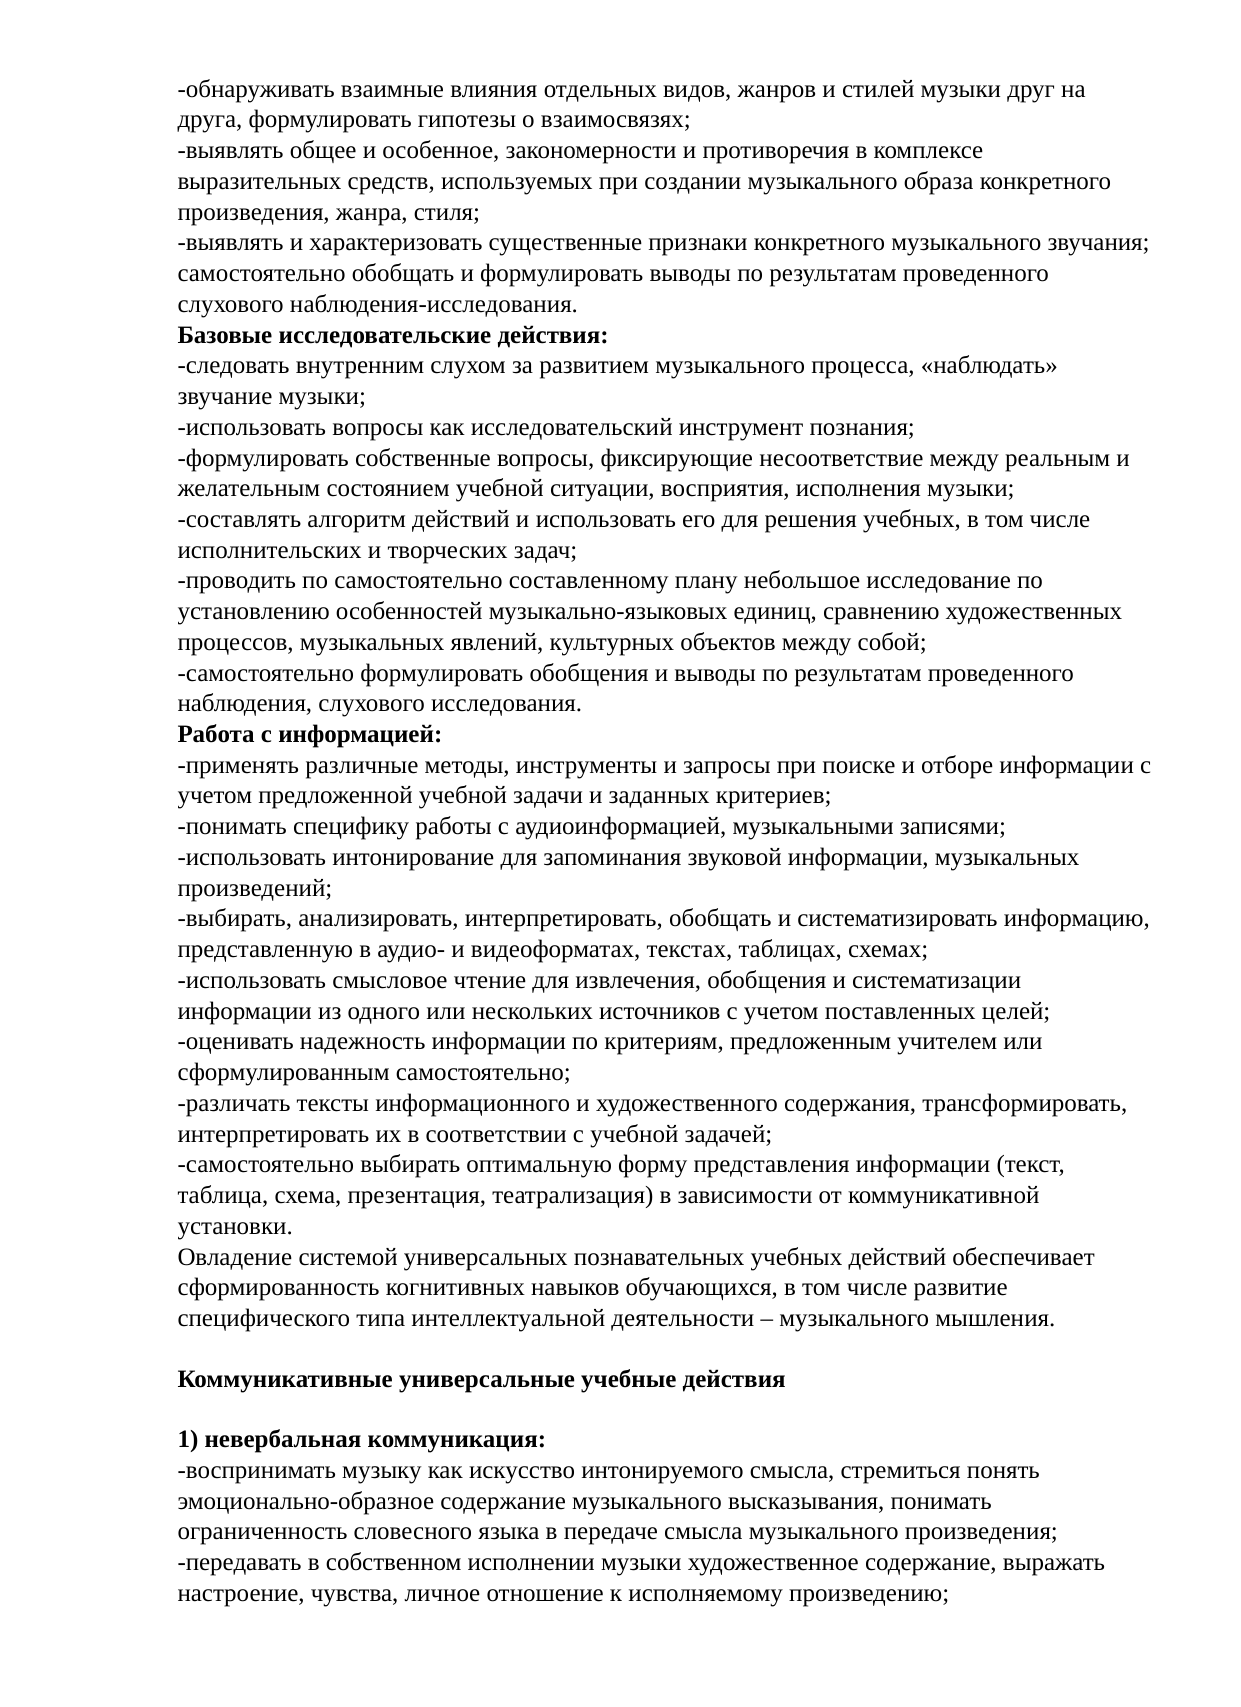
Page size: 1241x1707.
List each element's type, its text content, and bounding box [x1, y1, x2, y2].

text -самостоятельно формулировать обобщения и выводы по результатам проведенного наблюдения, слухового исследования. [177, 658, 1152, 717]
text -использовать интонирование для запоминания звуковой информации, музыкальных произведений; [177, 842, 1152, 902]
text -различать тексты информационного и художественного содержания, трансформировать, интерпретировать их в соответствии с учебной задачей; [177, 1088, 1152, 1147]
text -применять различные методы, инструменты и запросы при поиске и отборе информации с учетом предложенной учебной задачи и заданных критериев; [177, 750, 1152, 809]
text -передавать в собственном исполнении музыки художественное содержание, выражать настроение, чувства, личное отношение к исполняемому произведению; [177, 1547, 1152, 1607]
text -составлять алгоритм действий и использовать его для решения учебных, в том числе исполнительских и творческих задач; [177, 504, 1152, 563]
text -самостоятельно выбирать оптимальную форму представления информации (текст, таблица, схема, презентация, театрализация) в зависимости от коммуникативной установки. [177, 1149, 1152, 1239]
text -выбирать, анализировать, интерпретировать, обобщать и систематизировать информацию, представленную в аудио- и видеоформатах, текстах, таблицах, схемах; [177, 903, 1152, 963]
text -обнаруживать взаимные влияния отдельных видов, жанров и стилей музыки друг на друга, формулировать гипотезы о взаимосвязях; [177, 74, 1152, 133]
text -выявлять и характеризовать существенные признаки конкретного музыкального звучания; [177, 227, 1152, 256]
text -понимать специфику работы с аудиоинформацией, музыкальными записями; [177, 811, 1152, 840]
text Коммуникативные универсальные учебные действия [177, 1364, 1152, 1392]
text -воспринимать музыку как искусство интонируемого смысла, стремиться понять эмоционально-образное содержание музыкального высказывания, понимать ограниченность словесного языка в передаче смысла музыкального произведения; [177, 1455, 1152, 1545]
text -следовать внутренним слухом за развитием музыкального процесса, «наблюдать» звучание музыки; [177, 350, 1152, 410]
text 1) невербальная коммуникация: [177, 1424, 1152, 1453]
text Базовые исследовательские действия: [177, 320, 1152, 348]
text -использовать смысловое чтение для извлечения, обобщения и систематизации информации из одного или нескольких источников с учетом поставленных целей; [177, 965, 1152, 1024]
text -выявлять общее и особенное, закономерности и противоречия в комплексе выразительных средств, используемых при создании музыкального образа конкретного произведения, жанра, стиля; [177, 135, 1152, 226]
text Работа с информацией: [177, 719, 1152, 748]
text самостоятельно обобщать и формулировать выводы по результатам проведенного слухового наблюдения-исследования. [177, 258, 1152, 318]
text Овладение системой универсальных познавательных учебных действий обеспечивает сформированность когнитивных навыков обучающихся, в том числе развитие специфического типа интеллектуальной деятельности – музыкального мышления. [177, 1242, 1152, 1332]
text -формулировать собственные вопросы, фиксирующие несоответствие между реальным и желательным состоянием учебной ситуации, восприятия, исполнения музыки; [177, 443, 1152, 502]
text -проводить по самостоятельно составленному плану небольшое исследование по установлению особенностей музыкально-языковых единиц, сравнению художественных процессов, музыкальных явлений, культурных объектов между собой; [177, 566, 1152, 656]
text -использовать вопросы как исследовательский инструмент познания; [177, 412, 1152, 441]
text -оценивать надежность информации по критериям, предложенным учителем или сформулированным самостоятельно; [177, 1026, 1152, 1086]
